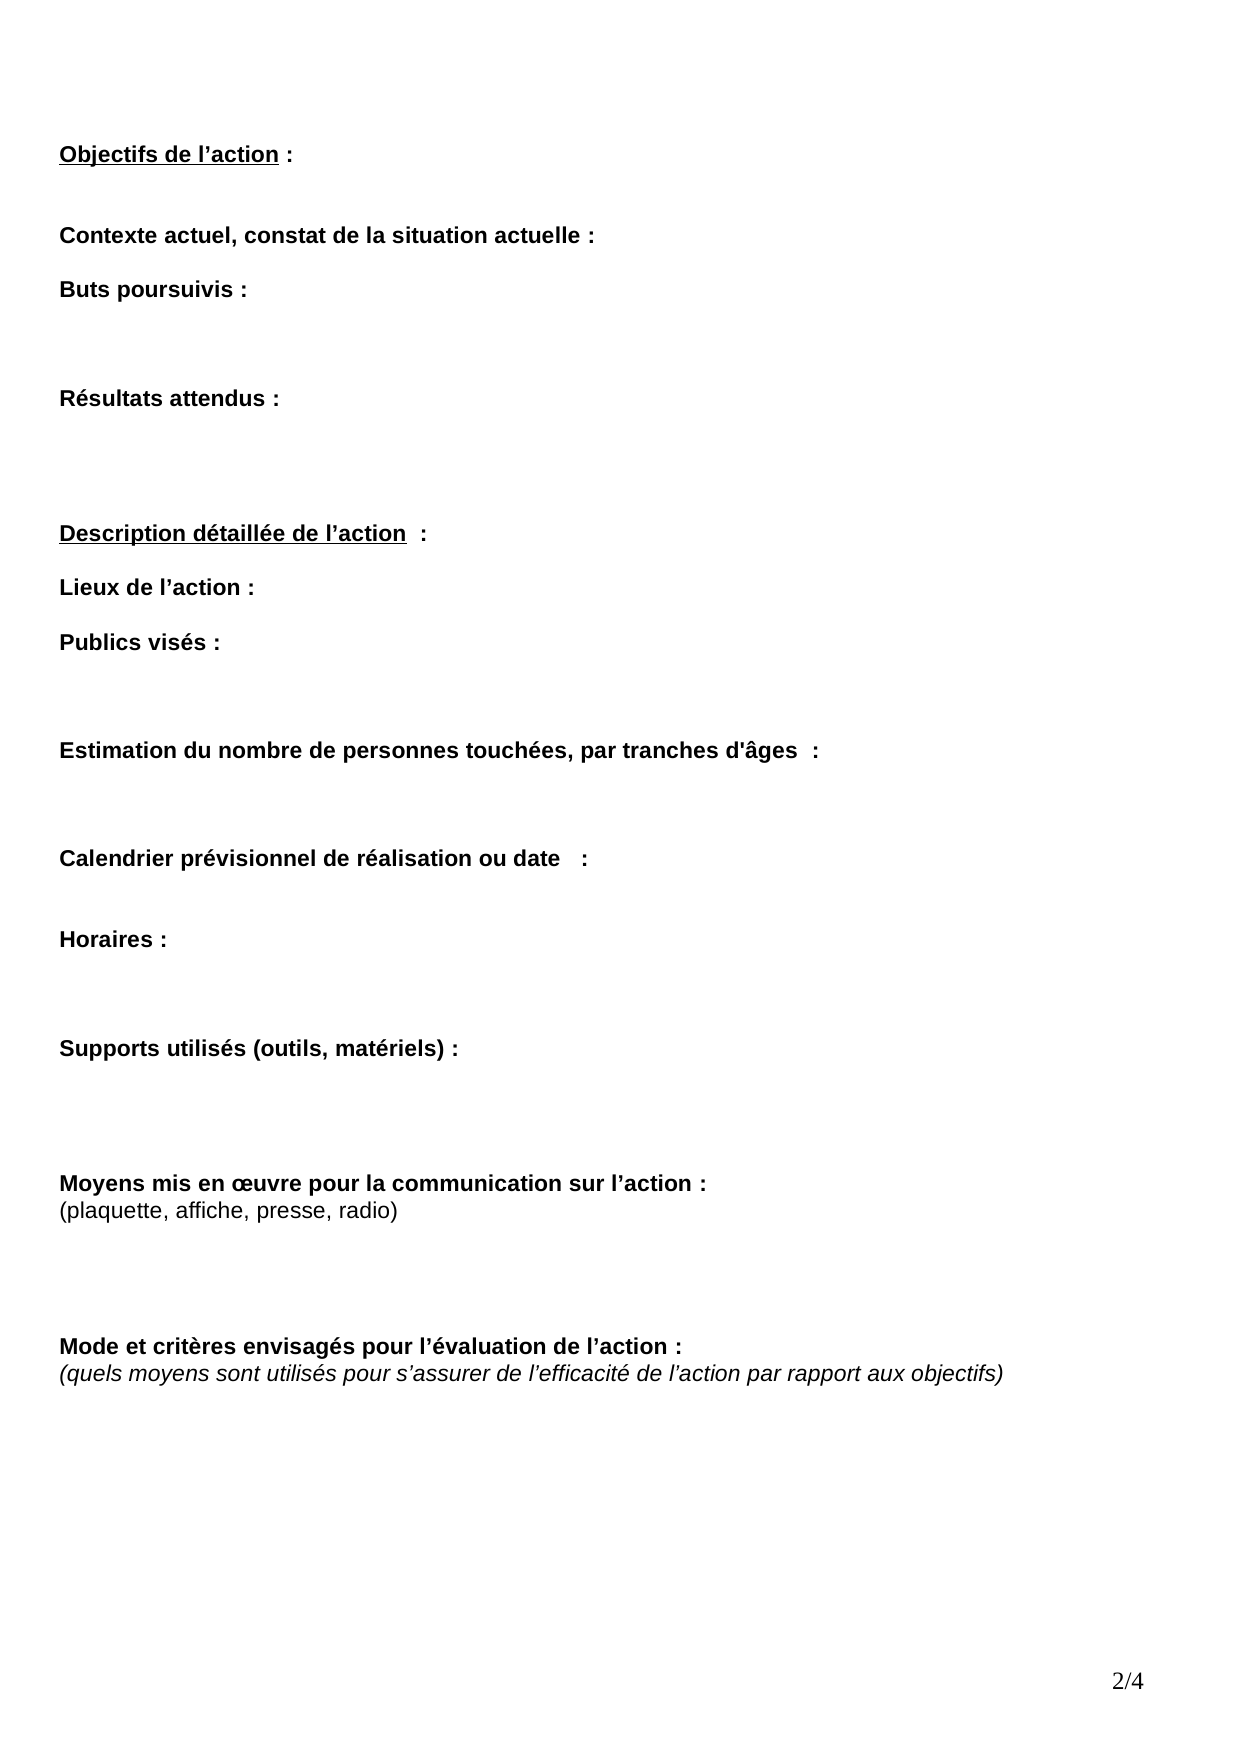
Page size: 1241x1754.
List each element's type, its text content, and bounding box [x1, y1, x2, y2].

text Supports utilisés (outils, matériels) : [59, 1034, 1181, 1061]
text Description détaillée de l’action : [59, 519, 1181, 547]
text Objectifs de l’action : [59, 140, 1181, 167]
text Résultats attendus : [59, 384, 1181, 411]
text Calendrier prévisionnel de réalisation ou date : [59, 844, 1181, 872]
text (quels moyens sont utilisés pour s’assurer de l’efficacité de l’action par rapport aux objectifs) [59, 1359, 1181, 1386]
text Publics visés : [59, 628, 1181, 655]
text Mode et critères envisagés pour l’évaluation de l’action : [59, 1332, 1181, 1359]
text Moyens mis en œuvre pour la communication sur l’action : [59, 1169, 1181, 1197]
text (plaquette, affiche, presse, radio) [59, 1197, 1181, 1224]
text Horaires : [59, 926, 1181, 953]
text Estimation du nombre de personnes touchées, par tranches d'âges : [59, 736, 1181, 763]
text Lieux de l’action : [59, 574, 1181, 601]
text Buts poursuivis : [59, 276, 1181, 303]
text Contexte actuel, constat de la situation actuelle : [59, 222, 1181, 249]
